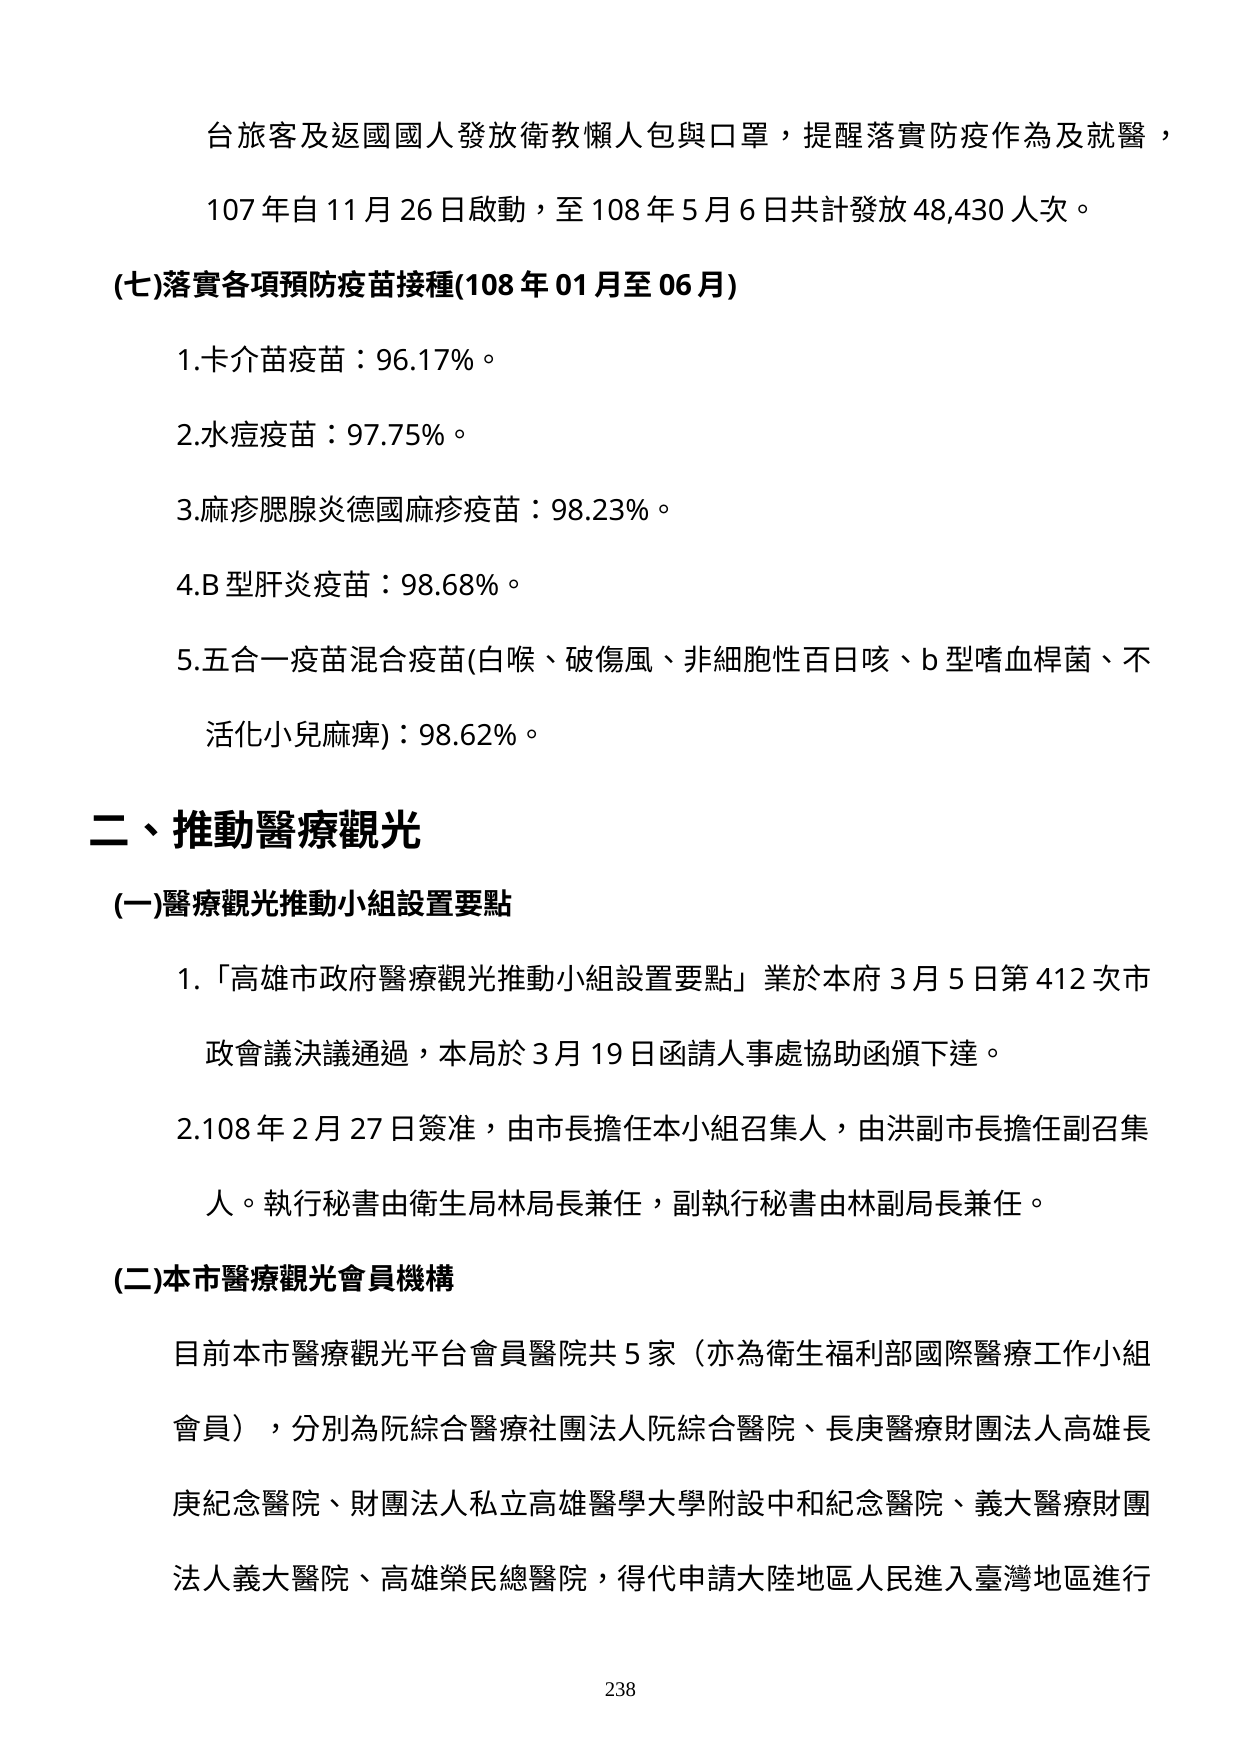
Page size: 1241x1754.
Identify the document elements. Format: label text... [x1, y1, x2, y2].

text (一)醫療觀光推動小組設置要點 [114, 858, 1152, 933]
text (七)落實各項預防疫苗接種(108年01月至06月) [114, 239, 1152, 314]
text 2.108年2月27日簽准，由市長擔任本小組召集人，由洪副市長擔任副召集人。執行秘書由衛生局林局長兼任，副執行秘書由林副局長兼任。 [176, 1083, 1152, 1233]
text (二)本市醫療觀光會員機構 [114, 1233, 1152, 1308]
text 1.「高雄市政府醫療觀光推動小組設置要點」業於本府3月5日第412次市政會議決議通過，本局於3月19日函請人事處協助函頒下達。 [176, 933, 1152, 1083]
text 5.五合一疫苗混合疫苗(白喉、破傷風、非細胞性百日咳、b型嗜血桿菌、不活化小兒麻痺)：98.62%。 [176, 614, 1152, 764]
text 3.麻疹腮腺炎德國麻疹疫苗：98.23%。 [176, 464, 1152, 539]
text 二、推動醫療觀光 [89, 783, 1152, 858]
text 4.B型肝炎疫苗：98.68%。 [176, 539, 1152, 614]
text 2.入境關懷-於小港機場國際航線之檢疫轉介站，在疫情流行期間對自疫區來台旅客及返國國人發放衛教懶人包與口罩，提醒落實防疫作為及就醫，107年自11月26日啟動，至108年5月6日共計發放48,430人次。 [176, 89, 1152, 239]
text 1.卡介苗疫苗：96.17%。 [176, 314, 1152, 389]
text 目前本市醫療觀光平台會員醫院共5家（亦為衛生福利部國際醫療工作小組會員），分別為阮綜合醫療社團法人阮綜合醫院、長庚醫療財團法人高雄長庚紀念醫院、財團法人私立高雄醫學大學附設中和紀念醫院、義大醫療財團法人義大醫院、高雄榮民總醫院，得代申請大陸地區人民進入臺灣地區進行 [172, 1308, 1152, 1608]
text 2.水痘疫苗：97.75%。 [176, 389, 1152, 464]
